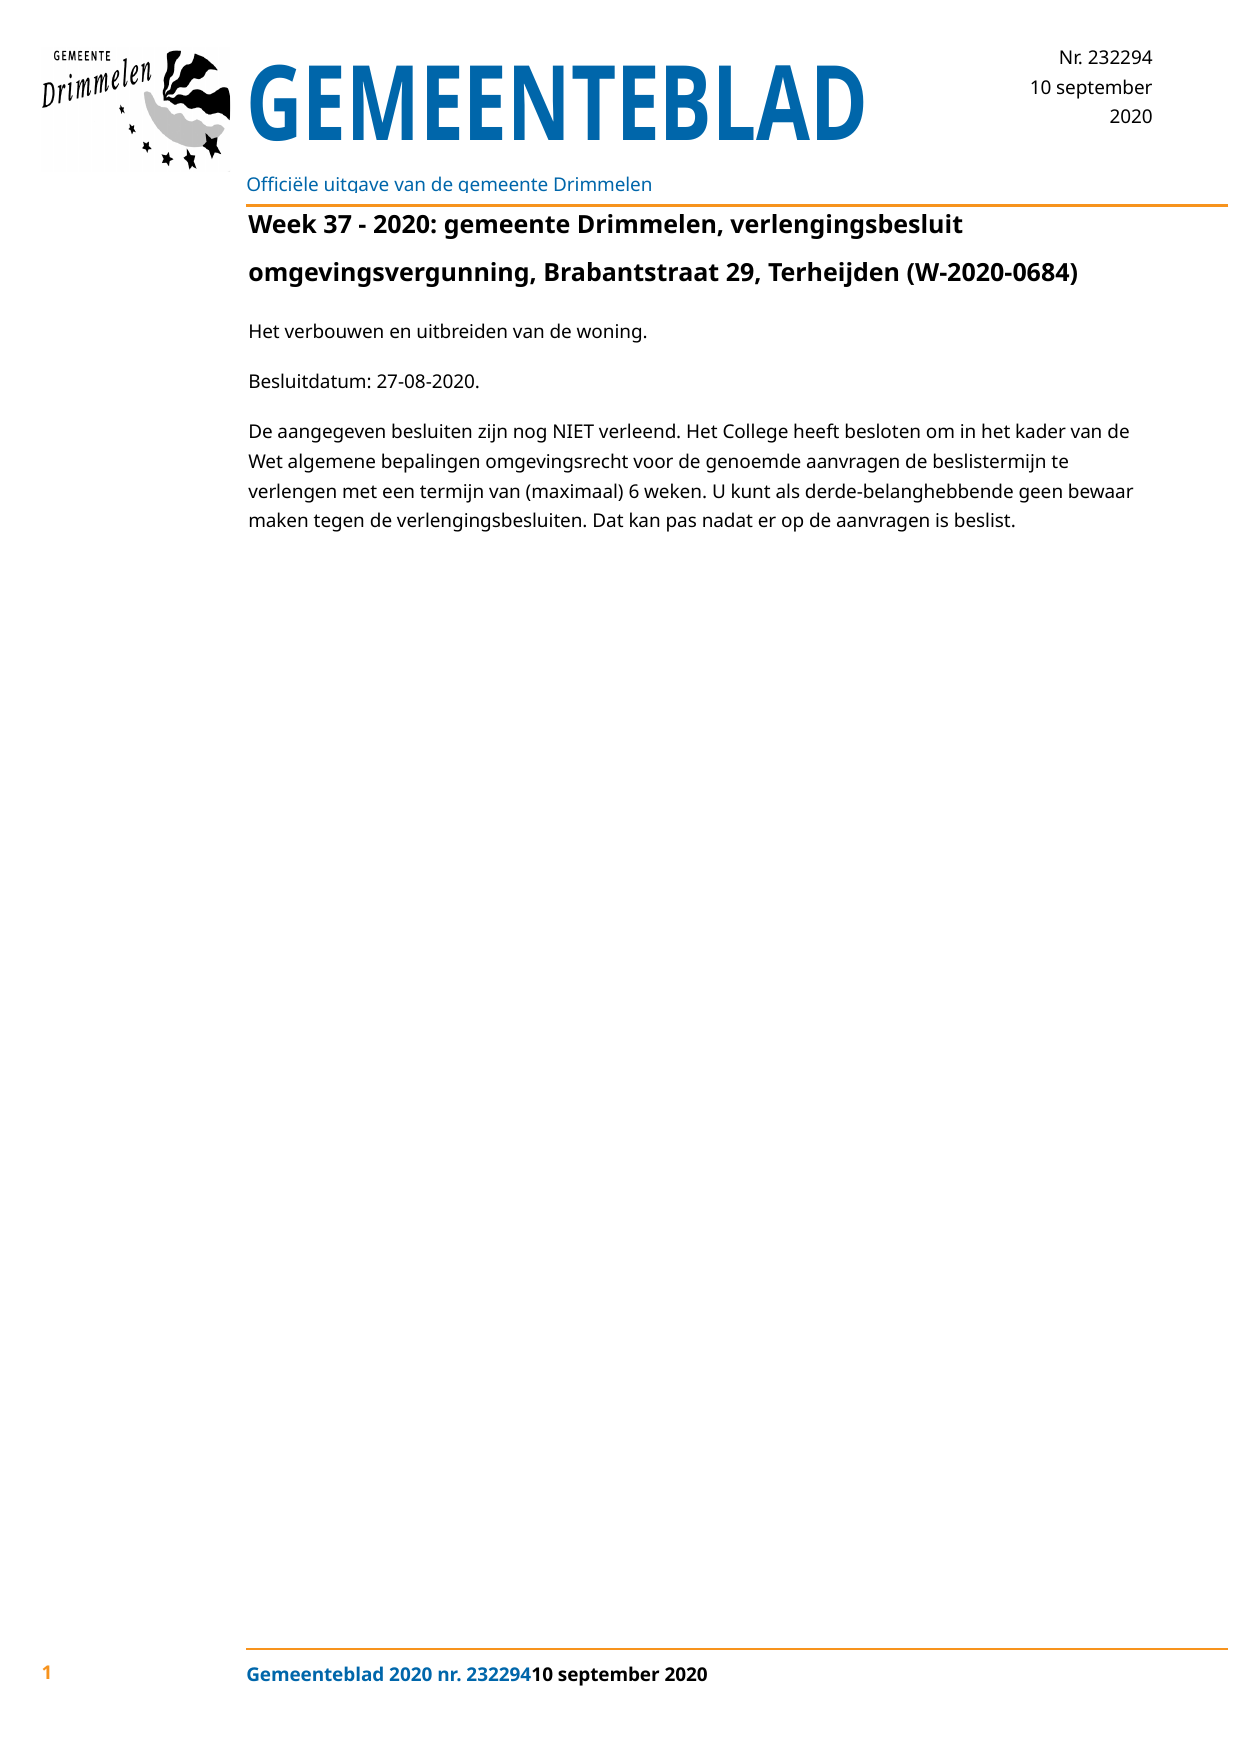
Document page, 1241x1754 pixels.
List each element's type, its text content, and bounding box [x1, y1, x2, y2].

picture [41, 47, 231, 172]
text Het verbouwen en uitbreiden van de woning. [248, 318, 1152, 344]
text De aangegeven besluiten zijn nog NIET verleend. Het College heeft besloten om in het kader van de Wet algemene bepalingen omgevingsrecht voor de genoemde aanvragen de beslistermijn te verlengen met een termijn van (maximaal) 6 weken. U kunt als derde-belanghebbende geen bewaar maken tegen de verlengingsbesluiten. Dat kan pas nadat er op de aanvragen is beslist. [248, 419, 1152, 533]
text Besluitdatum: 27-08-2020. [248, 368, 1152, 394]
text Week 37 - 2020: gemeente Drimmelen, verlengingsbesluit omgevingsvergunning, Brabantstraat 29, Terheijden (W-2020-0684) [248, 207, 1152, 288]
